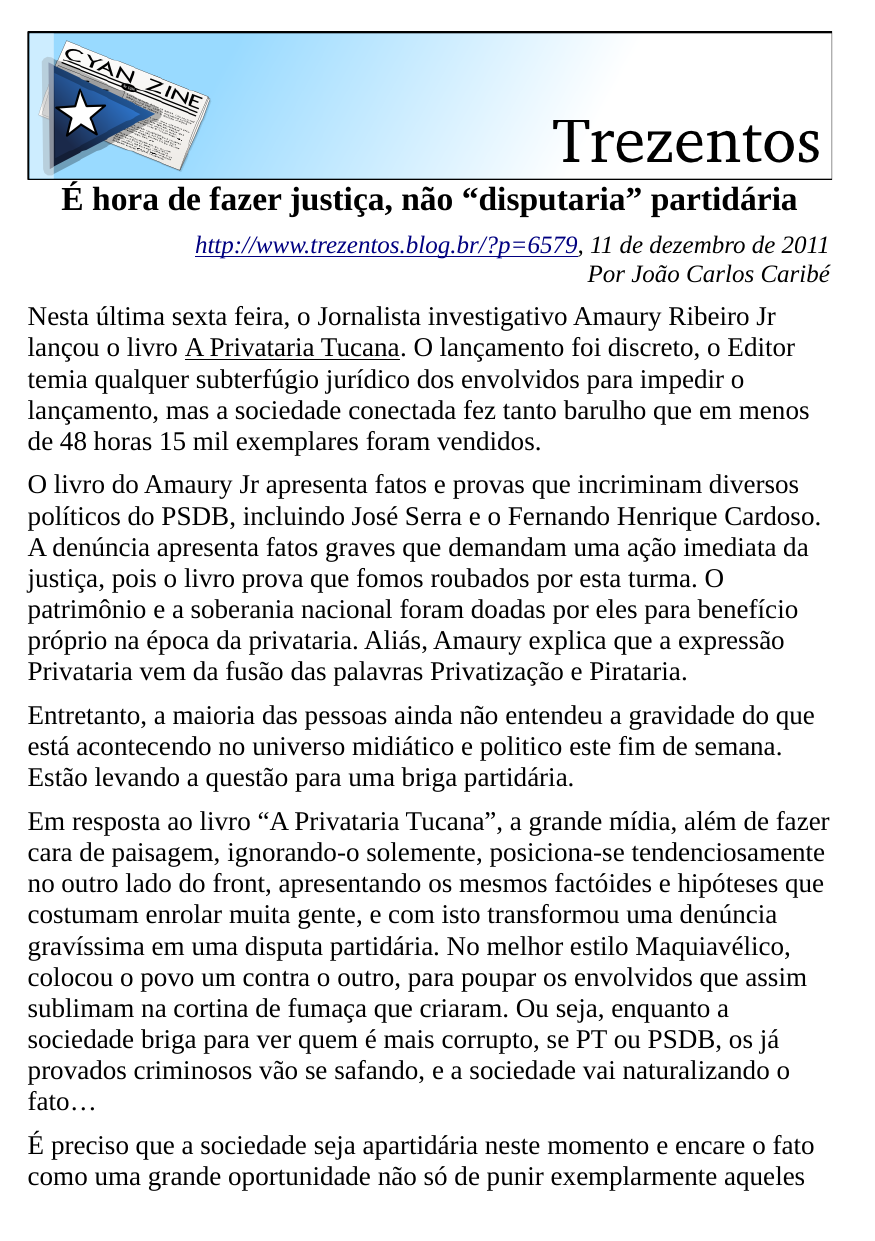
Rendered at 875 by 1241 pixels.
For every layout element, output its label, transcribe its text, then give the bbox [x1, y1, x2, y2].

subtitle É hora de fazer justiça, não “disputaria” partidária [27, 180, 832, 218]
text http://www.trezentos.blog.br/?p=6579, 11 de dezembro de 2011 Por João Carlos Caribé [27, 231, 832, 288]
text Entretanto, a maioria das pessoas ainda não entendeu a gravidade do que está acontecendo no universo midiático e politico este fim de semana. Estão levando a questão para uma briga partidária. [27, 699, 832, 793]
text É preciso que a sociedade seja apartidária neste momento e encare o fato como uma grande oportunidade não só de punir exemplarmente aqueles [27, 1129, 832, 1191]
picture [27, 31, 833, 180]
text Em resposta ao livro “A Privataria Tucana”, a grande mídia, além de fazer cara de paisagem, ignorando-o solemente, posiciona-se tendenciosamente no outro lado do front, apresentando os mesmos factóides e hipóteses que costumam enrolar muita gente, e com isto transformou uma denúncia gravíssima em uma disputa partidária. No melhor estilo Maquiavélico, colocou o povo um contra o outro, para poupar os envolvidos que assim sublimam na cortina de fumaça que criaram. Ou seja, enquanto a sociedade briga para ver quem é mais corrupto, se PT ou PSDB, os já provados criminosos vão se safando, e a sociedade vai naturalizando o fato… [27, 805, 832, 1117]
text Nesta última sexta feira, o Jornalista investigativo Amaury Ribeiro Jr lançou o livro A Privataria Tucana. O lançamento foi discreto, o Editor temia qualquer subterfúgio jurídico dos envolvidos para impedir o lançamento, mas a sociedade conectada fez tanto barulho que em menos de 48 horas 15 mil exemplares foram vendidos. [27, 300, 832, 456]
text O livro do Amaury Jr apresenta fatos e provas que incriminam diversos políticos do PSDB, incluindo José Serra e o Fernando Henrique Cardoso. A denúncia apresenta fatos graves que demandam uma ação imediata da justiça, pois o livro prova que fomos roubados por esta turma. O patrimônio e a soberania nacional foram doadas por eles para benefício próprio na época da privataria. Aliás, Amaury explica que a expressão Privataria vem da fusão das palavras Privatização e Pirataria. [27, 469, 832, 687]
